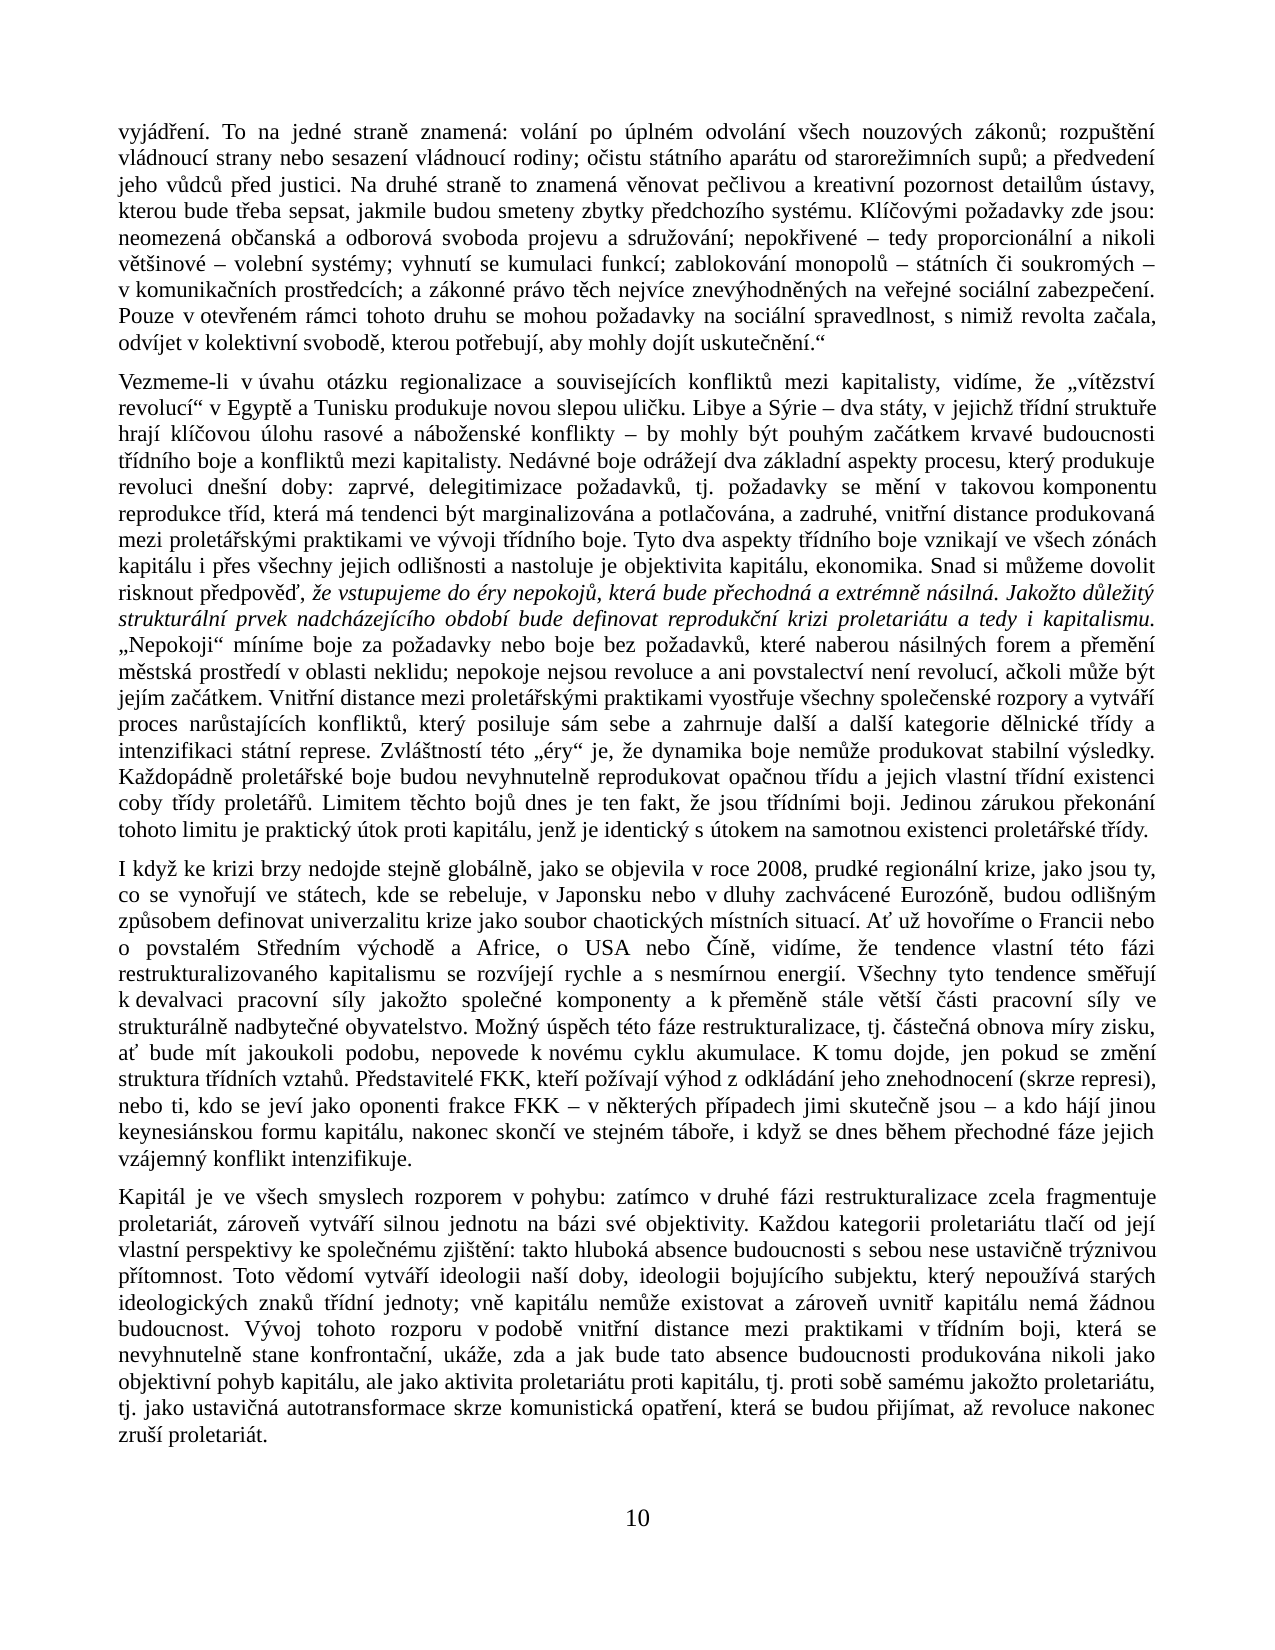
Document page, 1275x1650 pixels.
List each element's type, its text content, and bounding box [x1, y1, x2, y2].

text vyjádření. To na jedné straně znamená: volání po úplném odvolání všech nouzových zákonů; rozpuštění vládnoucí strany nebo sesazení vládnoucí rodiny; očistu státního aparátu od starorežimních supů; a předvedení jeho vůdců před justici. Na druhé straně to znamená věnovat pečlivou a kreativní pozornost detailům ústavy, kterou bude třeba sepsat, jakmile budou smeteny zbytky předchozího systému. Klíčovými požadavky zde jsou: neomezená občanská a odborová svoboda projevu a sdružování; nepokřivené – tedy proporcionální a nikoli většinové – volební systémy; vyhnutí se kumulaci funkcí; zablokování monopolů – státních či soukromých – v komunikačních prostředcích; a zákonné právo těch nejvíce znevýhodněných na veřejné sociální zabezpečení. Pouze v otevřeném rámci tohoto druhu se mohou požadavky na sociální spravedlnost, s nimiž revolta začala, odvíjet v kolektivní svobodě, kterou potřebují, aby mohly dojít uskutečnění.“ [118, 118, 1157, 355]
text Vezmeme-li v úvahu otázku regionalizace a souvisejících konfliktů mezi kapitalisty, vidíme, že „vítězství revolucí“ v Egyptě a Tunisku produkuje novou slepou uličku. Libye a Sýrie – dva státy, v jejichž třídní struktuře hrají klíčovou úlohu rasové a náboženské konflikty – by mohly být pouhým začátkem krvavé budoucnosti třídního boje a konfliktů mezi kapitalisty. Nedávné boje odrážejí dva základní aspekty procesu, který produkuje revoluci dnešní doby: zaprvé, delegitimizace požadavků, tj. požadavky se mění v takovou komponentu reprodukce tříd, která má tendenci být marginalizována a potlačována, a zadruhé, vnitřní distance produkovaná mezi proletářskými praktikami ve vývoji třídního boje. Tyto dva aspekty třídního boje vznikají ve všech zónách kapitálu i přes všechny jejich odlišnosti a nastoluje je objektivita kapitálu, ekonomika. Snad si můžeme dovolit risknout předpověď, že vstupujeme do éry nepokojů, která bude přechodná a extrémně násilná. Jakožto důležitý strukturální prvek nadcházejícího období bude definovat reprodukční krizi proletariátu a tedy i kapitalismu. „Nepokoji“ míníme boje za požadavky nebo boje bez požadavků, které naberou násilných forem a přemění městská prostředí v oblasti neklidu; nepokoje nejsou revoluce a ani povstalectví není revolucí, ačkoli může být jejím začátkem. Vnitřní distance mezi proletářskými praktikami vyostřuje všechny společenské rozpory a vytváří proces narůstajících konfliktů, který posiluje sám sebe a zahrnuje další a další kategorie dělnické třídy a intenzifikaci státní represe. Zvláštností této „éry“ je, že dynamika boje nemůže produkovat stabilní výsledky. Každopádně proletářské boje budou nevyhnutelně reprodukovat opačnou třídu a jejich vlastní třídní existenci coby třídy proletářů. Limitem těchto bojů dnes je ten fakt, že jsou třídními boji. Jedinou zárukou překonání tohoto limitu je praktický útok proti kapitálu, jenž je identický s útokem na samotnou existenci proletářské třídy. [118, 368, 1157, 842]
text Kapitál je ve všech smyslech rozporem v pohybu: zatímco v druhé fázi restrukturalizace zcela fragmentuje proletariát, zároveň vytváří silnou jednotu na bázi své objektivity. Každou kategorii proletariátu tlačí od její vlastní perspektivy ke společnému zjištění: takto hluboká absence budoucnosti s sebou nese ustavičně trýznivou přítomnost. Toto vědomí vytváří ideologii naší doby, ideologii bojujícího subjektu, který nepoužívá starých ideologických znaků třídní jednoty; vně kapitálu nemůže existovat a zároveň uvnitř kapitálu nemá žádnou budoucnost. Vývoj tohoto rozporu v podobě vnitřní distance mezi praktikami v třídním boji, která se nevyhnutelně stane konfrontační, ukáže, zda a jak bude tato absence budoucnosti produkována nikoli jako objektivní pohyb kapitálu, ale jako aktivita proletariátu proti kapitálu, tj. proti sobě samému jakožto proletariátu, tj. jako ustavičná autotransformace skrze komunistická opatření, která se budou přijímat, až revoluce nakonec zruší proletariát. [118, 1183, 1157, 1447]
text I když ke krizi brzy nedojde stejně globálně, jako se objevila v roce 2008, prudké regionální krize, jako jsou ty, co se vynořují ve státech, kde se rebeluje, v Japonsku nebo v dluhy zachvácené Eurozóně, budou odlišným způsobem definovat univerzalitu krize jako soubor chaotických místních situací. Ať už hovoříme o Francii nebo o povstalém Středním východě a Africe, o USA nebo Číně, vidíme, že tendence vlastní této fázi restrukturalizovaného kapitalismu se rozvíjejí rychle a s nesmírnou energií. Všechny tyto tendence směřují k devalvaci pracovní síly jakožto společné komponenty a k přeměně stále větší části pracovní síly ve strukturálně nadbytečné obyvatelstvo. Možný úspěch této fáze restrukturalizace, tj. částečná obnova míry zisku, ať bude mít jakoukoli podobu, nepovede k novému cyklu akumulace. K tomu dojde, jen pokud se změní struktura třídních vztahů. Představitelé FKK, kteří požívají výhod z odkládání jeho znehodnocení (skrze represi), nebo ti, kdo se jeví jako oponenti frakce FKK – v některých případech jimi skutečně jsou – a kdo hájí jinou keynesiánskou formu kapitálu, nakonec skončí ve stejném táboře, i když se dnes během přechodné fáze jejich vzájemný konflikt intenzifikuje. [118, 855, 1157, 1171]
